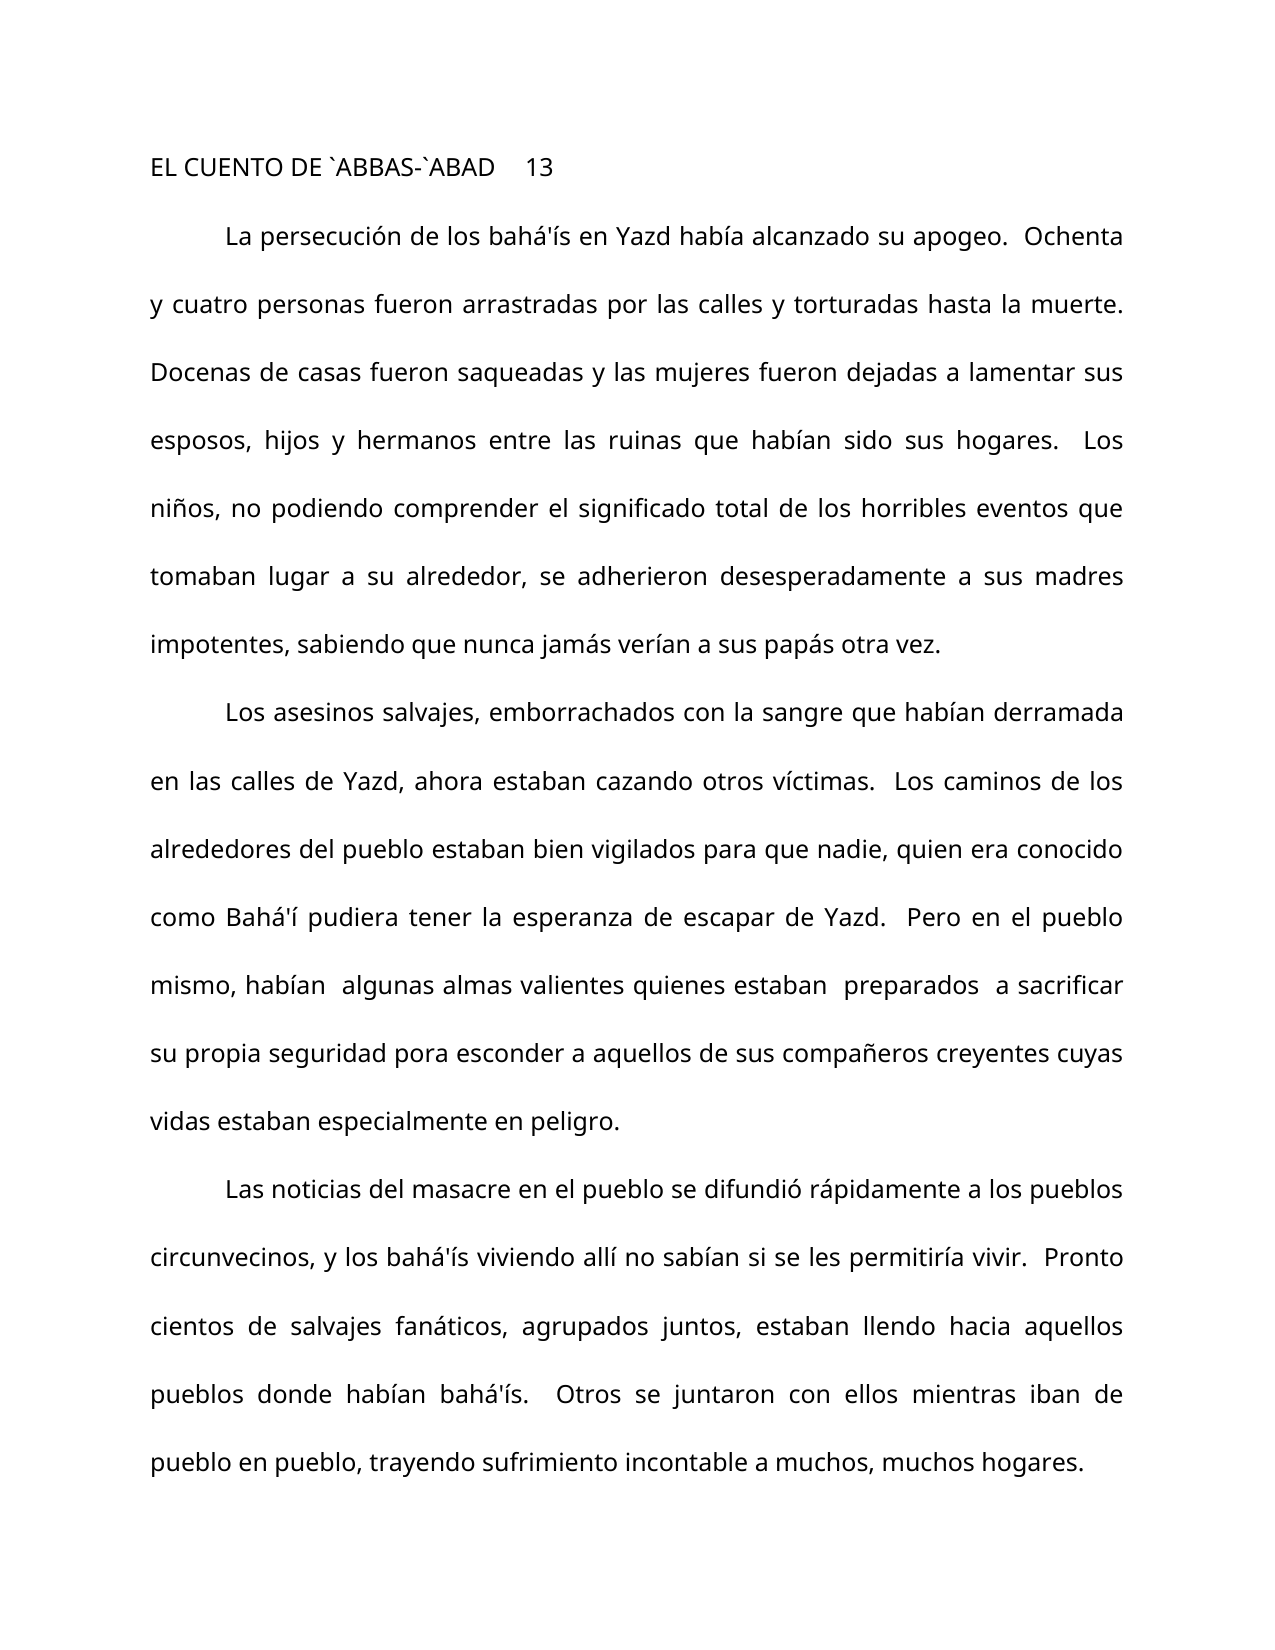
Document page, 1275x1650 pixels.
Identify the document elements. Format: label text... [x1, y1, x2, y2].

text EL CUENTO DE `ABBAS-`ABAD 13 [150, 150, 1125, 184]
text Los asesinos salvajes, emborrachados con la sangre que habían derramada en las calles de Yazd, ahora estaban cazando otros víctimas. Los caminos de los alrededores del pueblo estaban bien vigilados para que nadie, quien era conocido como Bahá'í pudiera tener la esperanza de escapar de Yazd. Pero en el pueblo mismo, habían algunas almas valientes quienes estaban preparados a sacrificar su propia seguridad pora esconder a aquellos de sus compañeros creyentes cuyas vidas estaban especialmente en peligro. [150, 695, 1125, 1138]
text Las noticias del masacre en el pueblo se difundió rápidamente a los pueblos circunvecinos, y los bahá'ís viviendo allí no sabían si se les permitiría vivir. Pronto cientos de salvajes fanáticos, agrupados juntos, estaban llendo hacia aquellos pueblos donde habían bahá'ís. Otros se juntaron con ellos mientras iban de pueblo en pueblo, trayendo sufrimiento incontable a muchos, muchos hogares. [150, 1172, 1125, 1478]
text La persecución de los bahá'ís en Yazd había alcanzado su apogeo. Ochenta y cuatro personas fueron arrastradas por las calles y torturadas hasta la muerte. Docenas de casas fueron saqueadas y las mujeres fueron dejadas a lamentar sus esposos, hijos y hermanos entre las ruinas que habían sido sus hogares. Los niños, no podiendo comprender el significado total de los horribles eventos que tomaban lugar a su alrededor, se adherieron desesperadamente a sus madres impotentes, sabiendo que nunca jamás verían a sus papás otra vez. [150, 218, 1125, 661]
